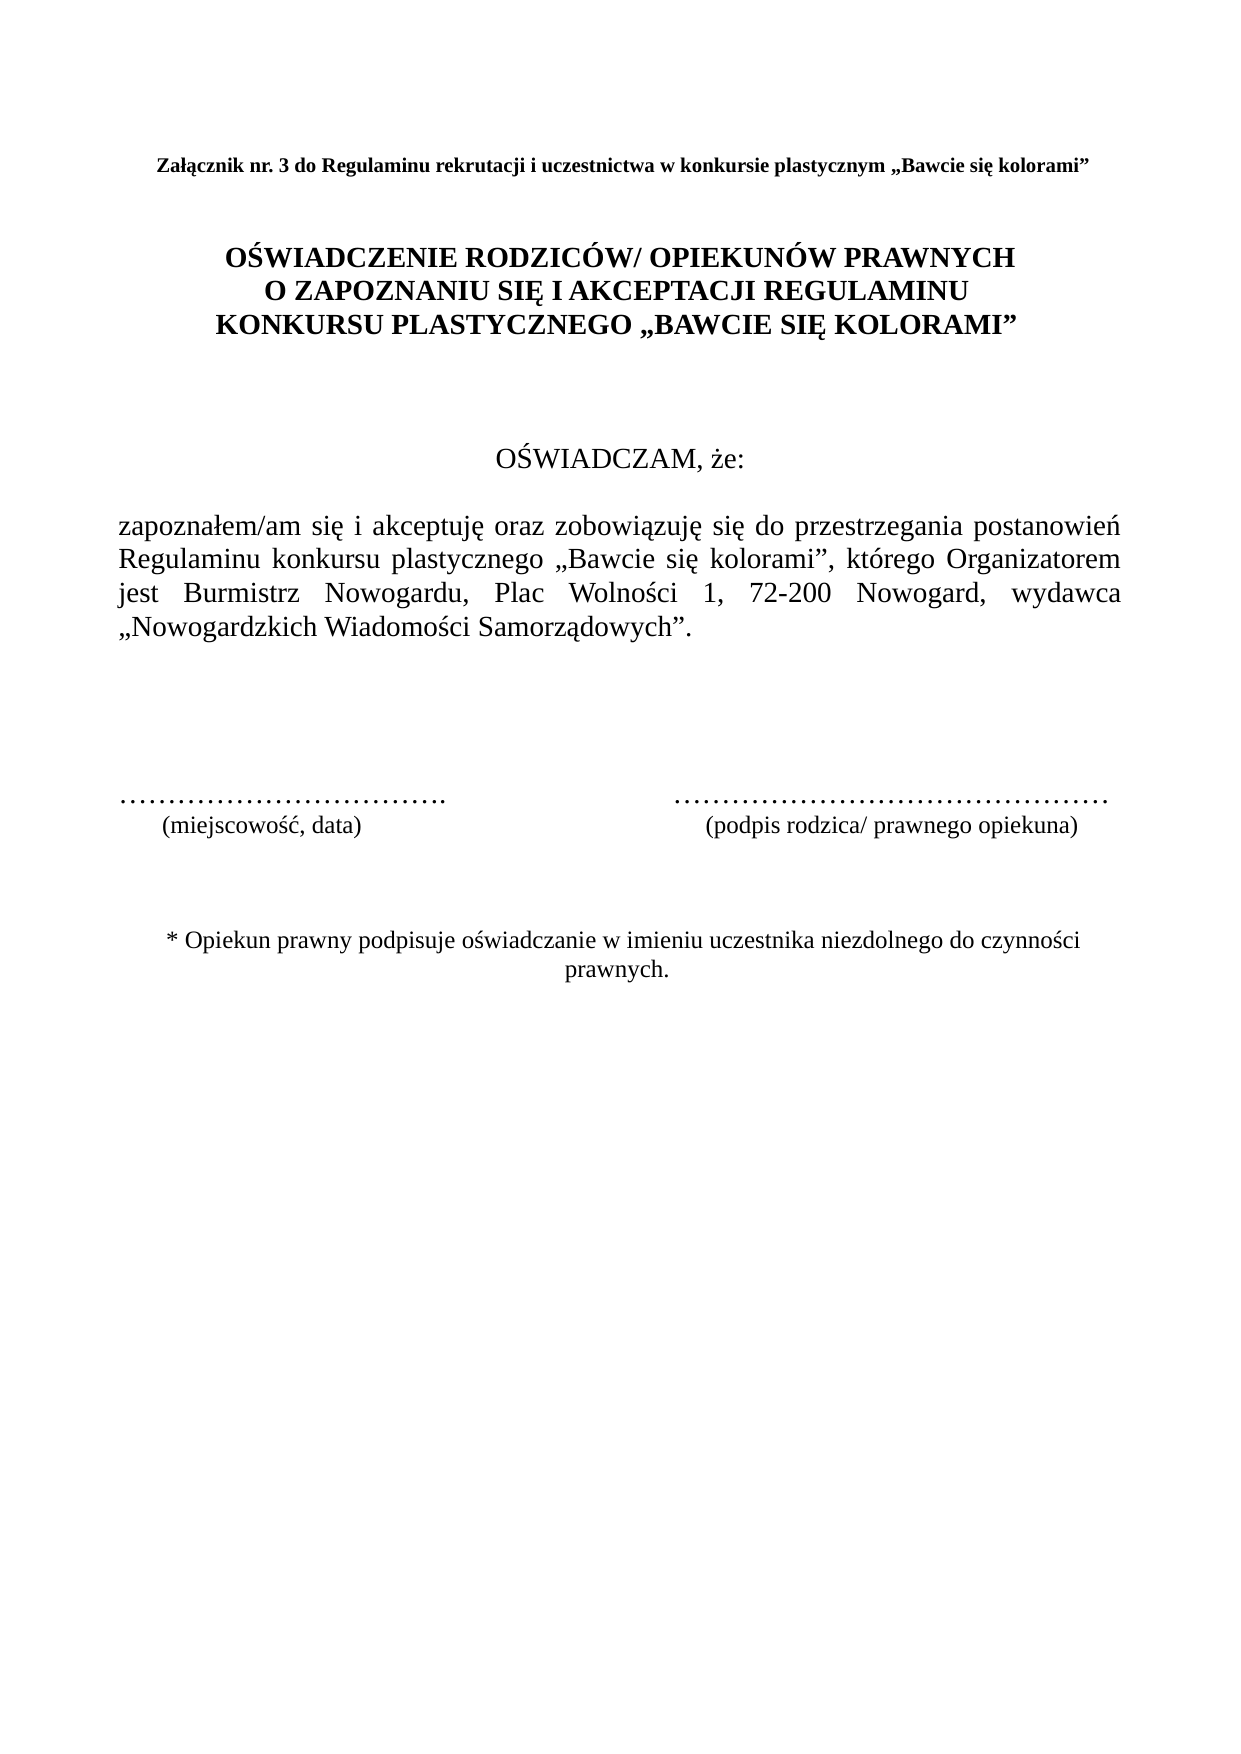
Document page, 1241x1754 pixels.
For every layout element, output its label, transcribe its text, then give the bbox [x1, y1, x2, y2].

text O ZAPOZNANIU SIĘ I AKCEPTACJI REGULAMINU [118, 273, 1122, 307]
text KONKURSU PLASTYCZNEGO „BAWCIE SIĘ KOLORAMI” [118, 307, 1122, 340]
text OŚWIADCZAM, że: [118, 441, 1122, 474]
text (miejscowość, data) (podpis rodzica/ prawnego opiekuna) [118, 810, 1122, 839]
text * Opiekun prawny podpisuje oświadczanie w imieniu uczestnika niezdolnego do czynności prawnych. [118, 925, 1122, 982]
text Załącznik nr. 3 do Regulaminu rekrutacji i uczestnictwa w konkursie plastycznym „Bawcie się kolorami” [118, 149, 1122, 177]
text ……………………………. ……………………………………… [118, 776, 1122, 810]
text zapoznałem/am się i akceptuję oraz zobowiązuję się do przestrzegania postanowień Regulaminu konkursu plastycznego „Bawcie się kolorami”, którego Organizatorem jest Burmistrz Nowogardu, Plac Wolności 1, 72-200 Nowogard, wydawca „Nowogardzkich Wiadomości Samorządowych”. [118, 508, 1122, 642]
text OŚWIADCZENIE RODZICÓW/ OPIEKUNÓW PRAWNYCH [118, 240, 1122, 273]
